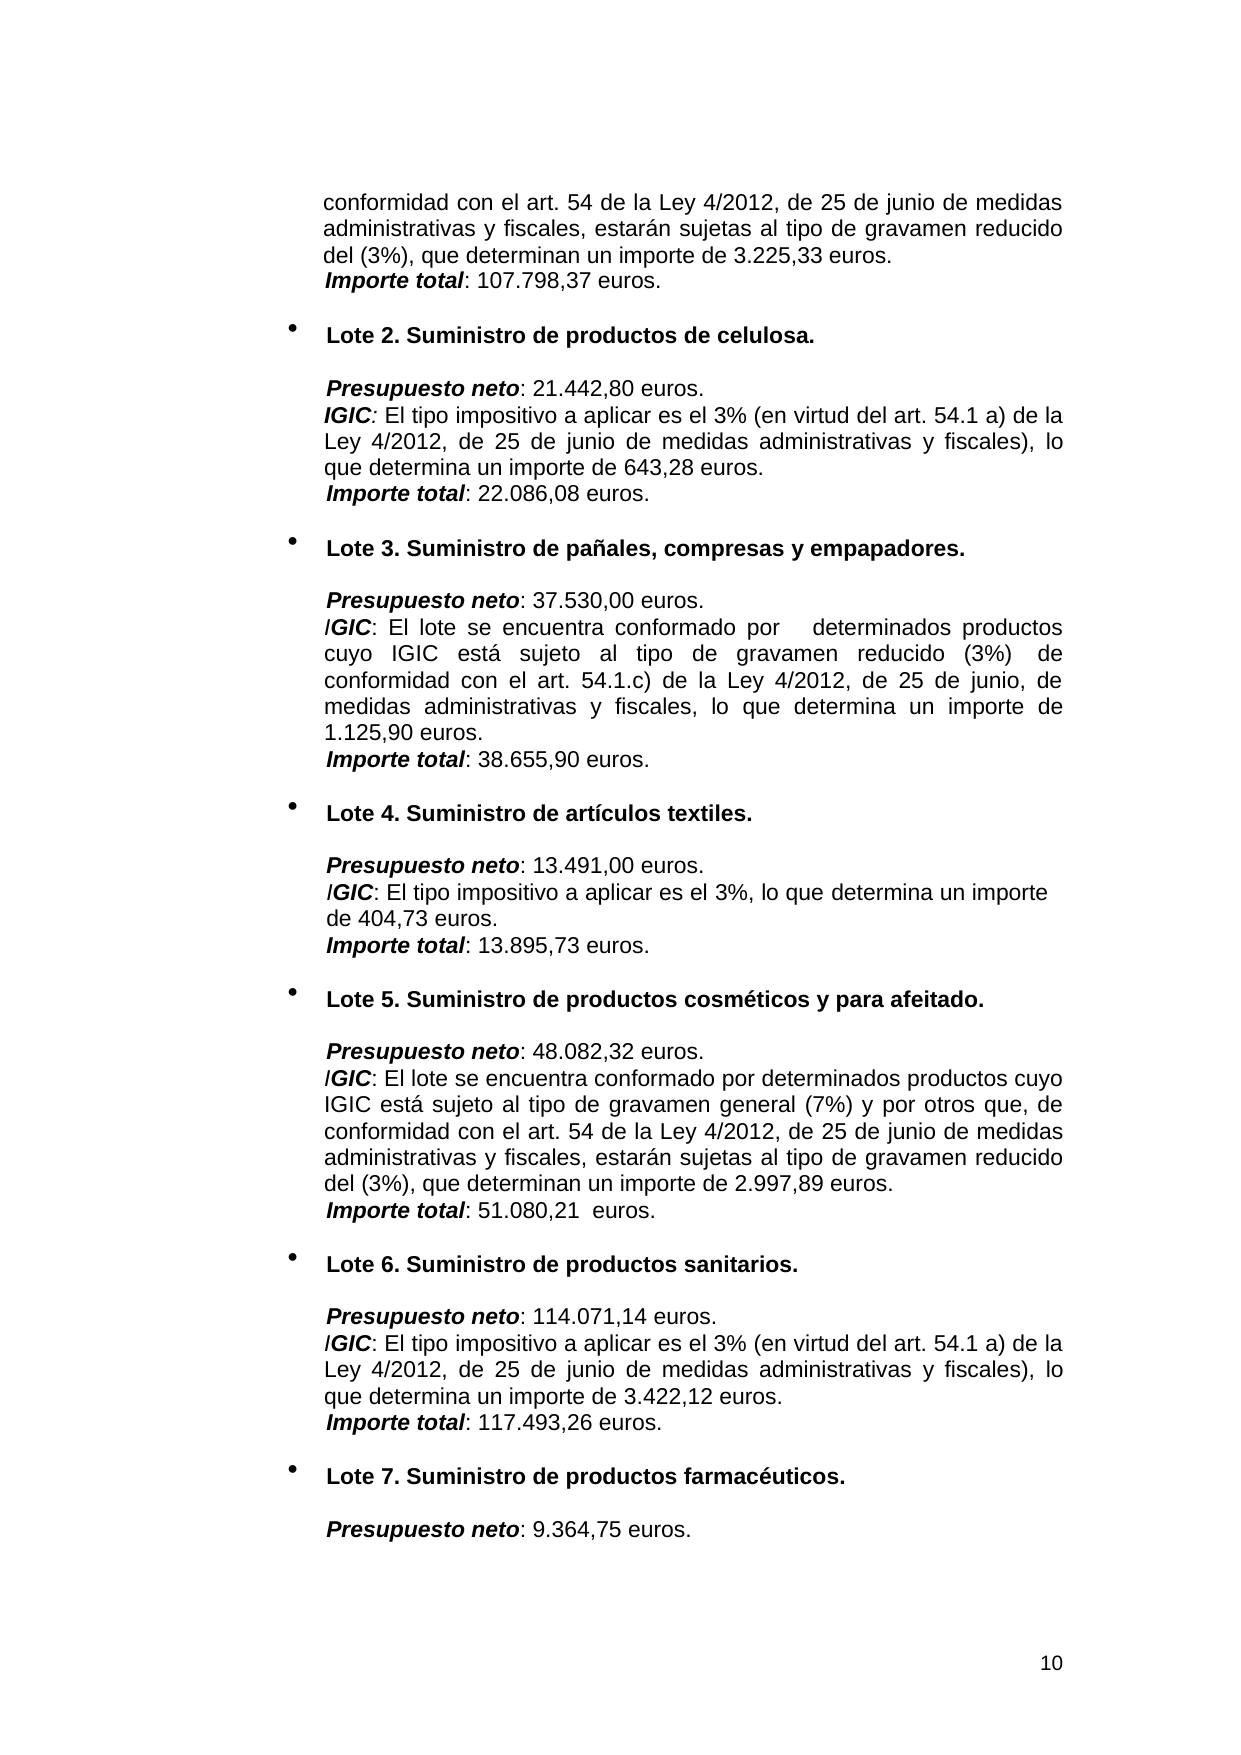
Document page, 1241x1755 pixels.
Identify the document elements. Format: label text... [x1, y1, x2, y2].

text Lote 3. Suministro de pañales, compresas y empapadores. [326, 534, 967, 561]
text IGIC: El tipo impositivo a aplicar es el 3% (en virtud del art. 54.1 a) de la Ley 4/2012, de 25 de junio de medidas administrativas y fiscales), lo que determina un importe de 3.422,12 euros. [324, 1330, 1063, 1409]
text Lote 2. Suministro de productos de celulosa. [326, 322, 817, 348]
text IGIC: El tipo impositivo a aplicar es el 3%, lo que determina un importe de 404,73 euros. [326, 879, 1065, 932]
text Presupuesto neto: 21.442,80 euros. [326, 375, 1065, 401]
text Importe total: 13.895,73 euros. [326, 932, 1065, 958]
text IGIC: El lote se encuentra conformado por determinados productos cuyo IGIC está sujeto al tipo de gravamen general (7%) y por otros que, de conformidad con el art. 54 de la Ley 4/2012, de 25 de junio de medidas administrativas y fiscales, estarán sujetas al tipo de gravamen reducido del (3%), que determinan un importe de 2.997,89 euros. [324, 1065, 1064, 1197]
text 10 [1040, 1651, 1065, 1675]
text Importe total: 38.655,90 euros. [326, 746, 1065, 772]
text Presupuesto neto: 9.364,75 euros. [326, 1516, 694, 1543]
text  [288, 533, 301, 554]
text  [288, 1249, 301, 1270]
text Presupuesto neto: 37.530,00 euros. [326, 588, 1065, 614]
text  [288, 984, 301, 1005]
text  [288, 1462, 301, 1482]
text Lote 5. Suministro de productos cosméticos y para afeitado. [326, 986, 987, 1012]
text Presupuesto neto: 13.491,00 euros. [326, 853, 1065, 879]
text  [288, 321, 301, 341]
text Presupuesto neto: 48.082,32 euros. [326, 1039, 1066, 1065]
text  [288, 798, 301, 819]
text Importe total: 107.798,37 euros. [325, 268, 1065, 294]
text IGIC: El lote se encuentra conformado por determinados productos cuyo IGIC está sujeto al tipo de gravamen reducido (3%) de conformidad con el art. 54.1.c) de la Ley 4/2012, de 25 de junio, de medidas administrativas y fiscales, lo que determina un importe de 1.125,90 euros. [324, 614, 1063, 746]
text Importe total: 51.080,21 euros. [326, 1197, 1066, 1223]
text IGIC: El tipo impositivo a aplicar es el 3% (en virtud del art. 54.1 a) de la Ley 4/2012, de 25 de junio de medidas administrativas y fiscales), lo que determina un importe de 643,28 euros. [324, 402, 1063, 481]
text Importe total: 22.086,08 euros. [326, 481, 1065, 507]
text conformidad con el art. 54 de la Ley 4/2012, de 25 de junio de medidas administrativas y fiscales, estarán sujetas al tipo de gravamen reducido del (3%), que determinan un importe de 3.225,33 euros. [323, 189, 1064, 268]
text Presupuesto neto: 114.071,14 euros. [326, 1304, 1065, 1330]
text Lote 7. Suministro de productos farmacéuticos. [326, 1463, 847, 1489]
text Lote 4. Suministro de artículos textiles. [326, 799, 755, 826]
text Lote 6. Suministro de productos sanitarios. [326, 1251, 800, 1277]
text Importe total: 117.493,26 euros. [326, 1409, 1065, 1436]
